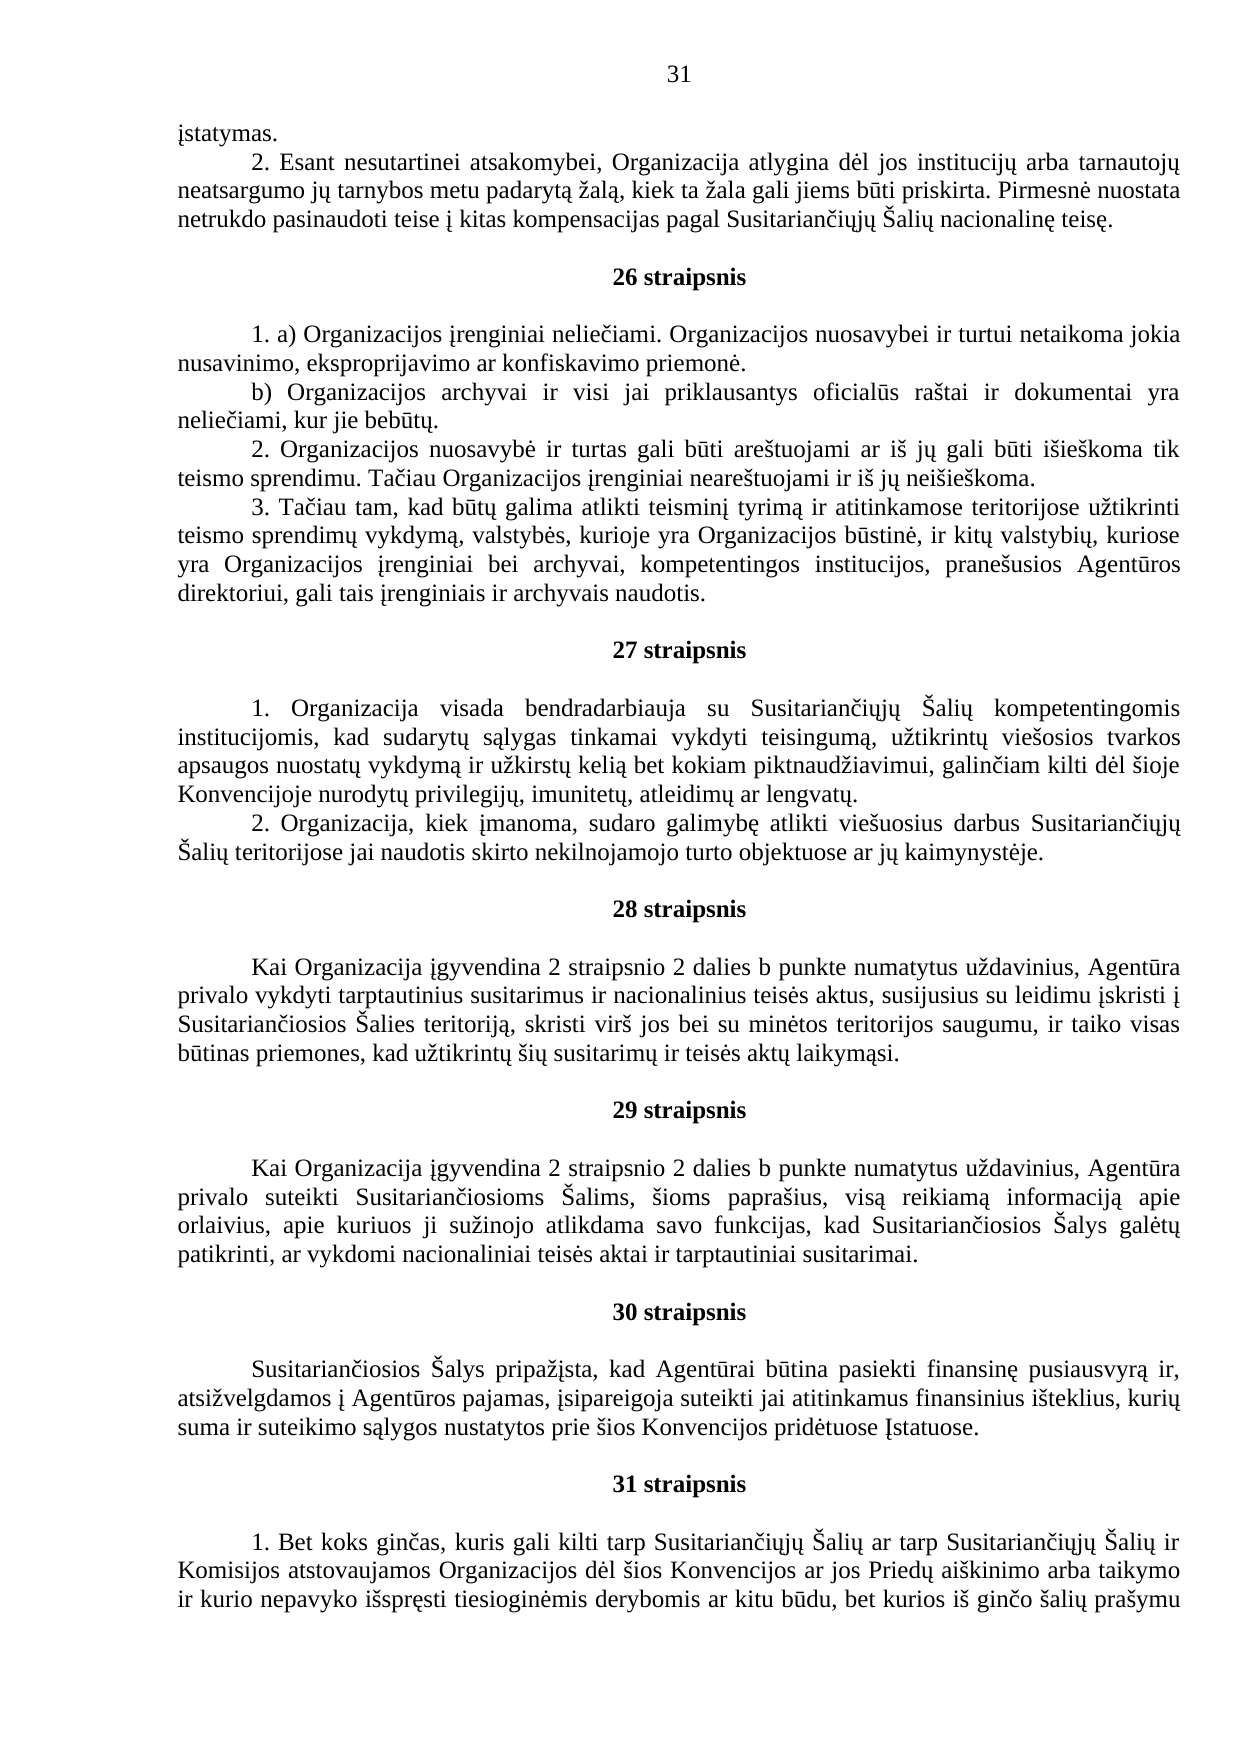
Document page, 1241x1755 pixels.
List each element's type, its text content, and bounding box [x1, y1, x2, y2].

text 3. Tačiau tam, kad būtų galima atlikti teisminį tyrimą ir atitinkamose teritorijose užtikrinti teismo sprendimų vykdymą, valstybės, kurioje yra Organizacijos būstinė, ir kitų valstybių, kuriose yra Organizacijos įrenginiai bei archyvai, kompetentingos institucijos, pranešusios Agentūros direktoriui, gali tais įrenginiais ir archyvais naudotis. [177, 492, 1181, 607]
text Kai Organizacija įgyvendina 2 straipsnio 2 dalies b punkte numatytus uždavinius, Agentūra privalo suteikti Susitariančiosioms Šalims, šioms paprašius, visą reikiamą informaciją apie orlaivius, apie kuriuos ji sužinojo atlikdama savo funkcijas, kad Susitariančiosios Šalys galėtų patikrinti, ar vykdomi nacionaliniai teisės aktai ir tarptautiniai susitarimai. [177, 1153, 1181, 1268]
text 27 straipsnis [177, 636, 1181, 664]
text 1. Bet koks ginčas, kuris gali kilti tarp Susitariančiųjų Šalių ar tarp Susitariančiųjų Šalių ir Komisijos atstovaujamos Organizacijos dėl šios Konvencijos ar jos Priedų aiškinimo arba taikymo ir kurio nepavyko išspręsti tiesioginėmis derybomis ar kitu būdu, bet kurios iš ginčo šalių prašymu [177, 1527, 1181, 1613]
text 28 straipsnis [177, 894, 1181, 923]
text 30 straipsnis [177, 1297, 1181, 1326]
text 29 straipsnis [177, 1096, 1181, 1124]
text 31 straipsnis [177, 1469, 1181, 1498]
text Kai Organizacija įgyvendina 2 straipsnio 2 dalies b punkte numatytus uždavinius, Agentūra privalo vykdyti tarptautinius susitarimus ir nacionalinius teisės aktus, susijusius su leidimu įskristi į Susitariančiosios Šalies teritoriją, skristi virš jos bei su minėtos teritorijos saugumu, ir taiko visas būtinas priemones, kad užtikrintų šių susitarimų ir teisės aktų laikymąsi. [177, 952, 1181, 1067]
text 26 straipsnis [177, 262, 1181, 291]
text 1. Organizacija visada bendradarbiauja su Susitariančiųjų Šalių kompetentingomis institucijomis, kad sudarytų sąlygas tinkamai vykdyti teisingumą, užtikrintų viešosios tvarkos apsaugos nuostatų vykdymą ir užkirstų kelią bet kokiam piktnaudžiavimui, galinčiam kilti dėl šioje Konvencijoje nurodytų privilegijų, imunitetų, atleidimų ar lengvatų. [177, 693, 1181, 808]
text 2. Organizacija, kiek įmanoma, sudaro galimybę atlikti viešuosius darbus Susitariančiųjų Šalių teritorijose jai naudotis skirto nekilnojamojo turto objektuose ar jų kaimynystėje. [177, 808, 1181, 866]
text Susitariančiosios Šalys pripažįsta, kad Agentūrai būtina pasiekti finansinę pusiausvyrą ir, atsižvelgdamos į Agentūros pajamas, įsipareigoja suteikti jai atitinkamus finansinius išteklius, kurių suma ir suteikimo sąlygos nustatytos prie šios Konvencijos pridėtuose Įstatuose. [177, 1354, 1181, 1441]
text 2. Esant nesutartinei atsakomybei, Organizacija atlygina dėl jos institucijų arba tarnautojų neatsargumo jų tarnybos metu padarytą žalą, kiek ta žala gali jiems būti priskirta. Pirmesnė nuostata netrukdo pasinaudoti teise į kitas kompensacijas pagal Susitariančiųjų Šalių nacionalinę teisę. [177, 147, 1181, 233]
text 1. a) Organizacijos įrenginiai neliečiami. Organizacijos nuosavybei ir turtui netaikoma jokia nusavinimo, eksproprijavimo ar konfiskavimo priemonė. [177, 319, 1181, 377]
text įstatymas. [177, 118, 1181, 147]
text 2. Organizacijos nuosavybė ir turtas gali būti areštuojami ar iš jų gali būti išieškoma tik teismo sprendimu. Tačiau Organizacijos įrenginiai neareštuojami ir iš jų neišieškoma. [177, 434, 1181, 492]
text b) Organizacijos archyvai ir visi jai priklausantys oficialūs raštai ir dokumentai yra neliečiami, kur jie bebūtų. [177, 377, 1181, 434]
